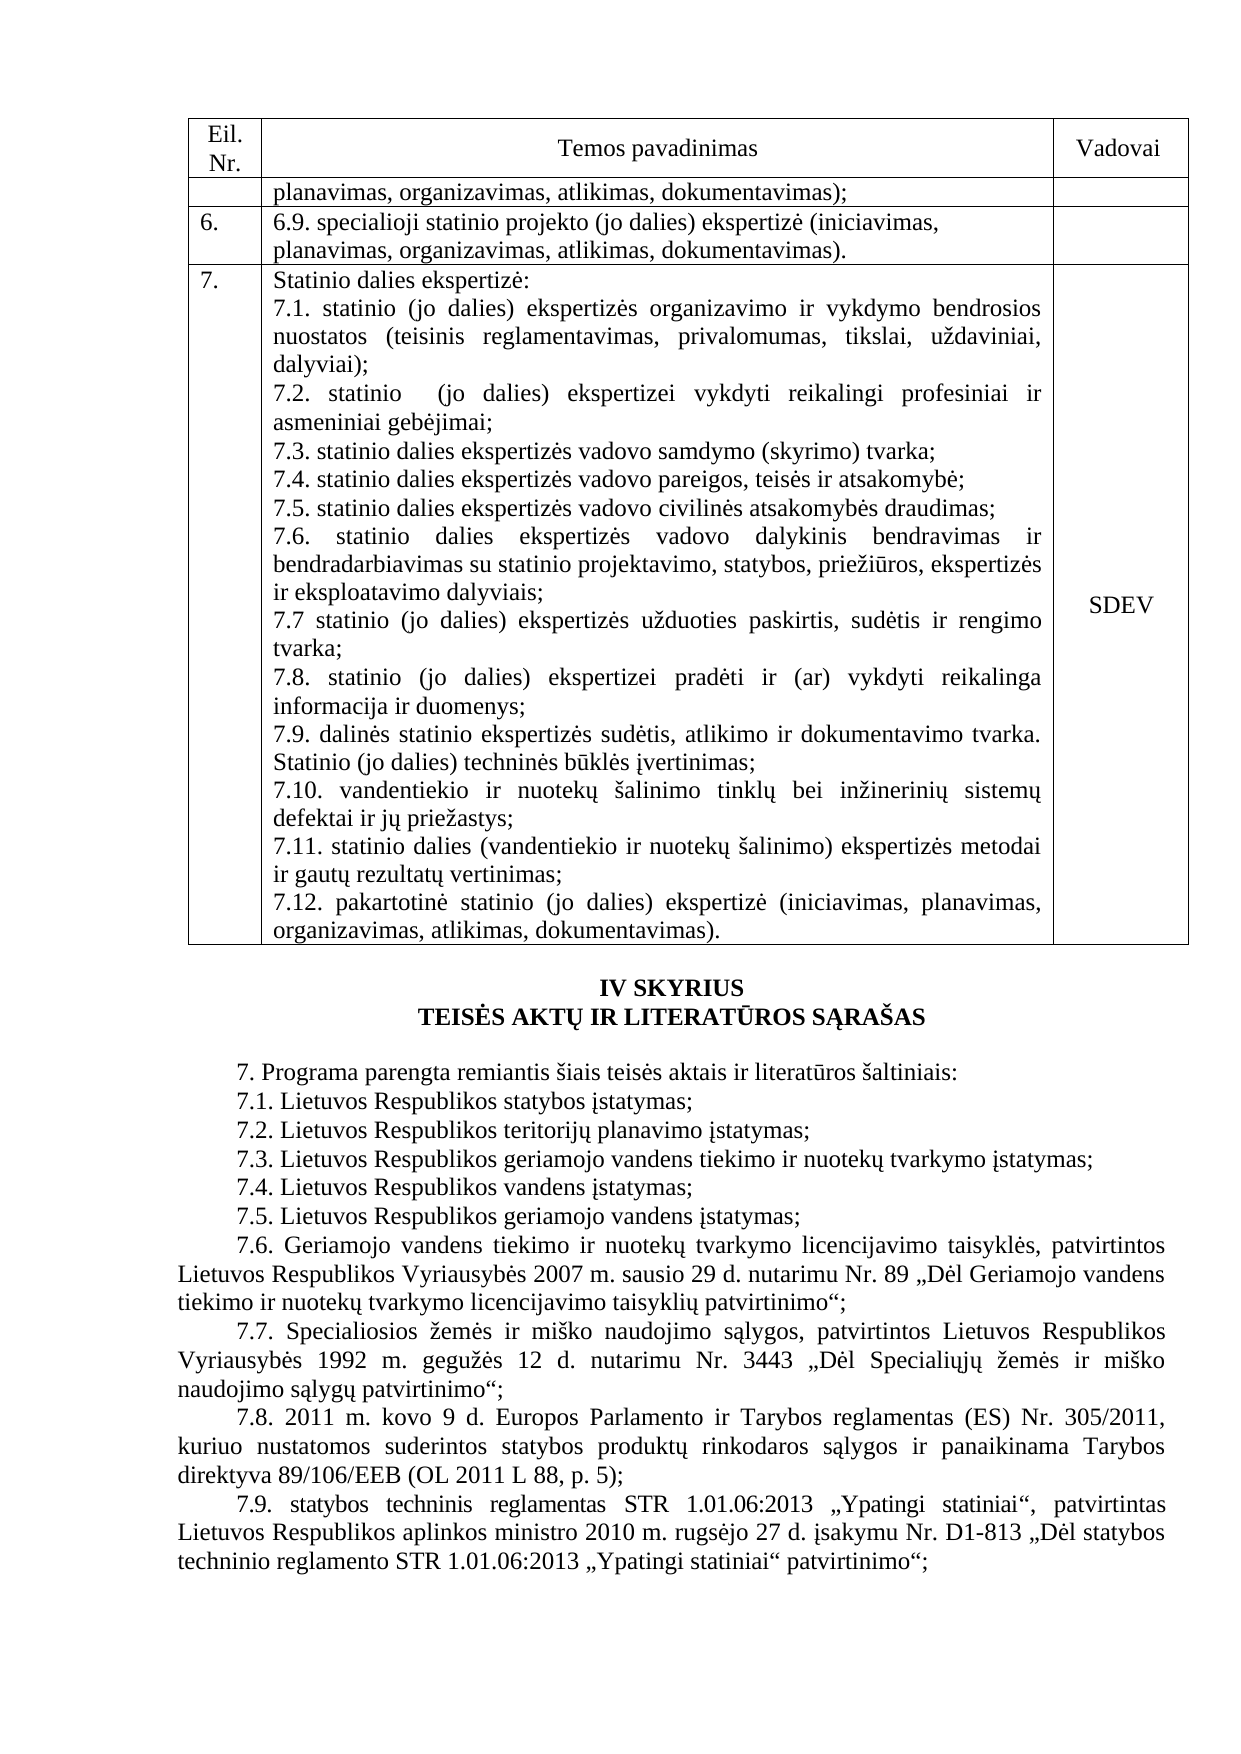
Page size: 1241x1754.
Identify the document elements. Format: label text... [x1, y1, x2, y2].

text 7.3. Lietuvos Respublikos geriamojo vandens tiekimo ir nuotekų tvarkymo įstatymas; [177, 1144, 1166, 1172]
table_header Eil. Nr. [189, 119, 261, 177]
table_cell SDEV [1054, 265, 1188, 944]
text 7.8. 2011 m. kovo 9 d. Europos Parlamento ir Tarybos reglamentas (ES) Nr. 305/2011, kuriuo nustatomos suderintos statybos produktų rinkodaros sąlygos ir panaikinama Tarybos direktyva 89/106/EEB (OL 2011 L 88, p. 5); [177, 1402, 1166, 1489]
text 7.2. Lietuvos Respublikos teritorijų planavimo įstatymas; [177, 1115, 1166, 1144]
table_cell 6. [189, 207, 261, 264]
text TEISĖS AKTŲ IR LITERATŪROS SĄRAŠAS [177, 1002, 1166, 1031]
text 7.1. Lietuvos Respublikos statybos įstatymas; [177, 1086, 1166, 1115]
text 7.4. Lietuvos Respublikos vandens įstatymas; [177, 1172, 1166, 1201]
table_header Vadovai [1054, 119, 1188, 177]
text IV SKYRIUS [177, 973, 1166, 1002]
table_cell 7. [189, 265, 261, 944]
text 7.5. Lietuvos Respublikos geriamojo vandens įstatymas; [177, 1201, 1166, 1230]
table_cell [1054, 207, 1188, 264]
table_cell Statinio dalies ekspertizė: 7.1. statinio (jo dalies) ekspertizės organizavimo ir vykdymo bendrosios nuostatos (teisinis reglamentavimas, privalomumas, tikslai, uždaviniai, dalyviai); 7.2. statinio (jo dalies) ekspertizei vykdyti reikalingi profesiniai ir asmeniniai gebėjimai; 7.3. statinio dalies ekspertizės vadovo samdymo (skyrimo) tvarka; 7.4. statinio dalies ekspertizės vadovo pareigos, teisės ir atsakomybė; 7.5. statinio dalies ekspertizės vadovo civilinės atsakomybės draudimas; 7.6. statinio dalies ekspertizės vadovo dalykinis bendravimas ir bendradarbiavimas su statinio projektavimo, statybos, priežiūros, ekspertizės ir eksploatavimo dalyviais; 7.7 statinio (jo dalies) ekspertizės užduoties paskirtis, sudėtis ir rengimo tvarka; 7.8. statinio (jo dalies) ekspertizei pradėti ir (ar) vykdyti reikalinga informacija ir duomenys; 7.9. dalinės statinio ekspertizės sudėtis, atlikimo ir dokumentavimo tvarka. Statinio (jo dalies) techninės būklės įvertinimas; 7.10. vandentiekio ir nuotekų šalinimo tinklų bei inžinerinių sistemų defektai ir jų priežastys; 7.11. statinio dalies (vandentiekio ir nuotekų šalinimo) ekspertizės metodai ir gautų rezultatų vertinimas; 7.12. pakartotinė statinio (jo dalies) ekspertizė (iniciavimas, planavimas, organizavimas, atlikimas, dokumentavimas). [262, 265, 1053, 944]
table_cell [1054, 178, 1188, 206]
text 7. Programa parengta remiantis šiais teisės aktais ir literatūros šaltiniais: [177, 1057, 1166, 1086]
table_cell [189, 178, 261, 206]
table_header Temos pavadinimas [262, 119, 1053, 177]
text 7.7. Specialiosios žemės ir miško naudojimo sąlygos, patvirtintos Lietuvos Respublikos Vyriausybės 1992 m. gegužės 12 d. nutarimu Nr. 3443 „Dėl Specialiųjų žemės ir miško naudojimo sąlygų patvirtinimo“; [177, 1316, 1166, 1402]
table_cell 6.9. specialioji statinio projekto (jo dalies) ekspertizė (iniciavimas, planavimas, organizavimas, atlikimas, dokumentavimas). [262, 207, 1053, 264]
text 7.9. statybos techninis reglamentas STR 1.01.06:2013 „Ypatingi statiniai“, patvirtintas Lietuvos Respublikos aplinkos ministro 2010 m. rugsėjo 27 d. įsakymu Nr. D1-813 „Dėl statybos techninio reglamento STR 1.01.06:2013 „Ypatingi statiniai“ patvirtinimo“; [177, 1489, 1166, 1575]
text 7.6. Geriamojo vandens tiekimo ir nuotekų tvarkymo licencijavimo taisyklės, patvirtintos Lietuvos Respublikos Vyriausybės 2007 m. sausio 29 d. nutarimu Nr. 89 „Dėl Geriamojo vandens tiekimo ir nuotekų tvarkymo licencijavimo taisyklių patvirtinimo“; [177, 1230, 1166, 1316]
